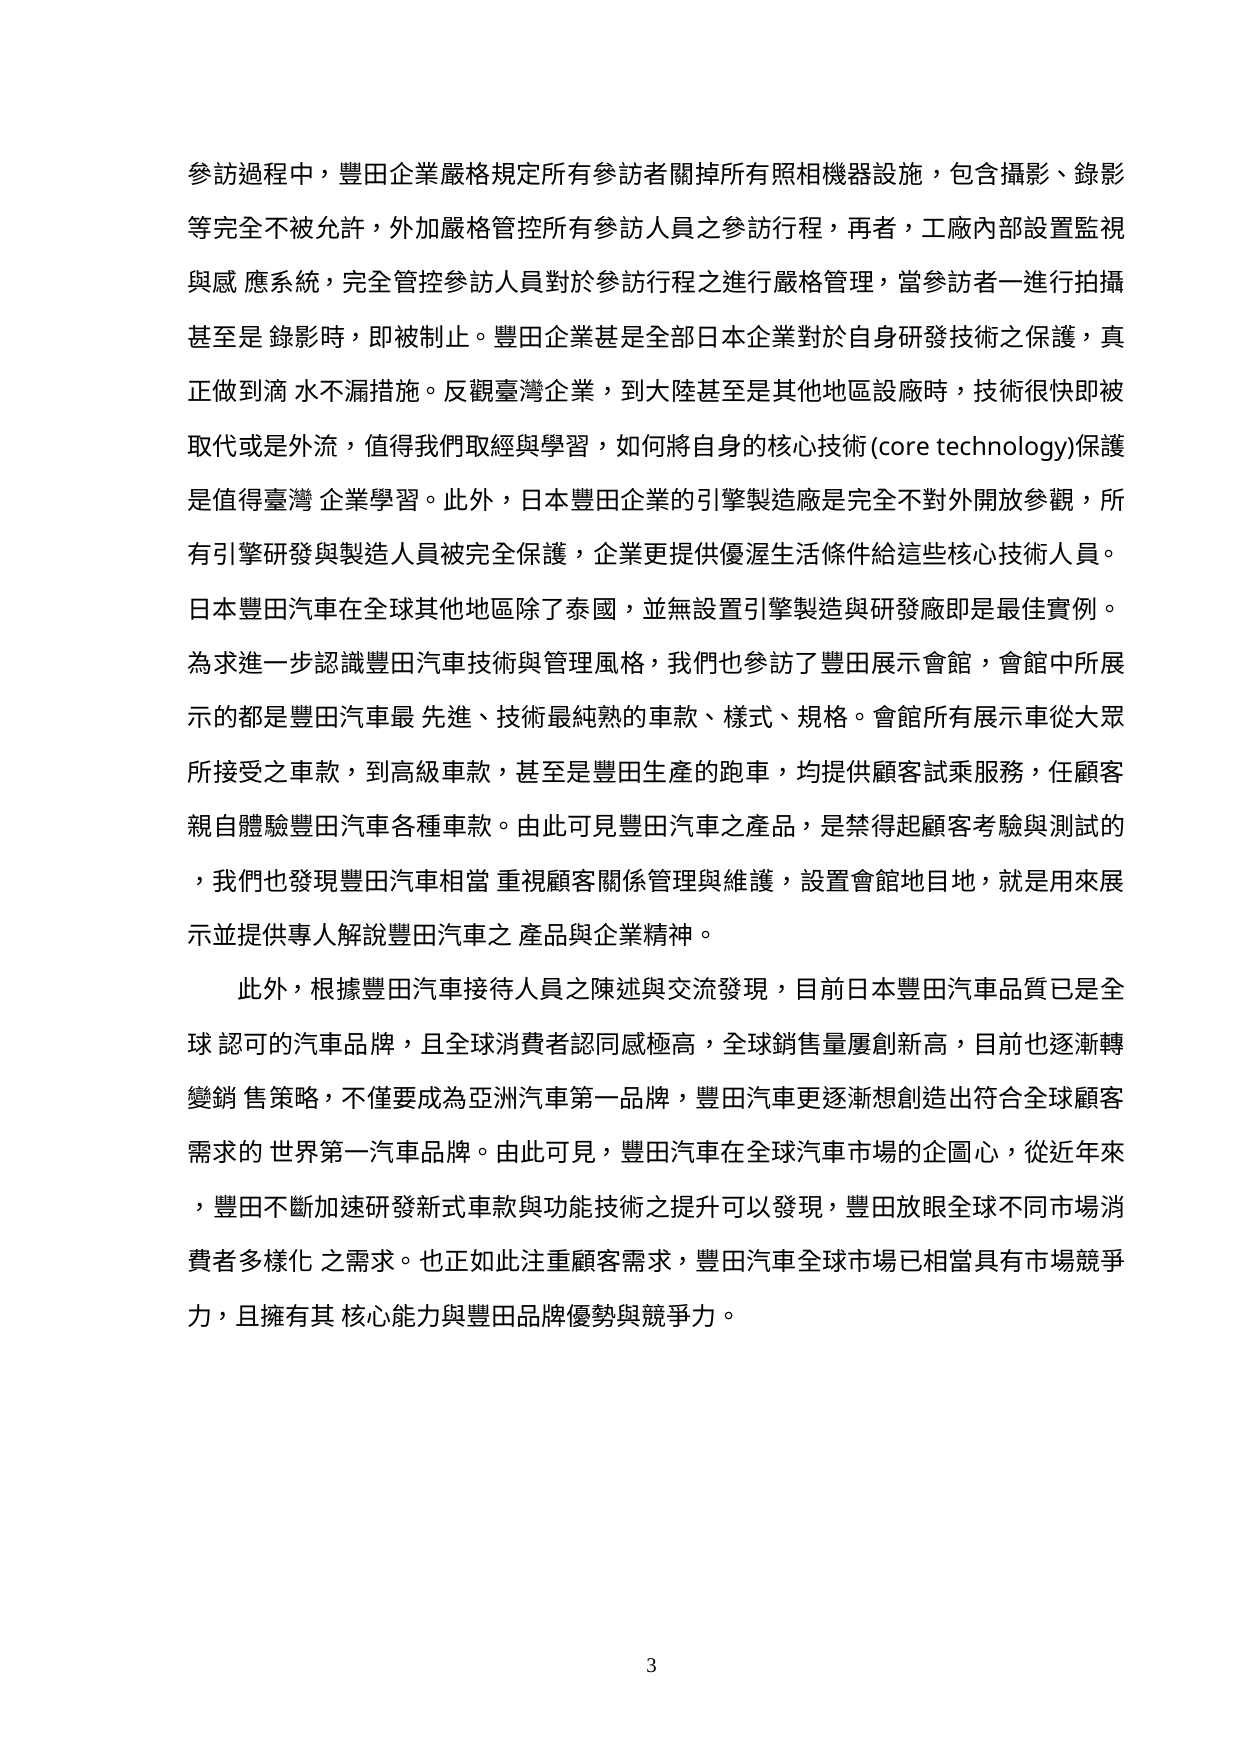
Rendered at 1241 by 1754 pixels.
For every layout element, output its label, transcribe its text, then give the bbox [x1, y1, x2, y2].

text 參訪過程中，豐田企業嚴格規定所有參訪者關掉所有照相機器設施，包含攝影、錄影等完全不被允許，外加嚴格管控所有參訪人員之參訪行程，再者，工廠內部設置監視與感 應系統，完全管控參訪人員對於參訪行程之進行嚴格管理，當參訪者一進行拍攝甚至是 錄影時，即被制止。豐田企業甚是全部日本企業對於自身研發技術之保護，真正做到滴 水不漏措施。反觀臺灣企業，到大陸甚至是其他地區設廠時，技術很快即被取代或是外流，值得我們取經與學習，如何將自身的核心技術(core technology)保護是值得臺灣 企業學習。此外，日本豐田企業的引擎製造廠是完全不對外開放參觀，所有引擎研發與製造人員被完全保護，企業更提供優渥生活條件給這些核心技術人員。日本豐田汽車在全球其他地區除了泰國，並無設置引擎製造與研發廠即是最佳實例。為求進一步認識豐田汽車技術與管理風格，我們也參訪了豐田展示會館，會館中所展示的都是豐田汽車最 先進、技術最純熟的車款、樣式、規格。會館所有展示車從大眾所接受之車款，到高級車款，甚至是豐田生產的跑車，均提供顧客試乘服務，任顧客親自體驗豐田汽車各種車款。由此可見豐田汽車之產品，是禁得起顧客考驗與測試的，我們也發現豐田汽車相當 重視顧客關係管理與維護，設置會館地目地，就是用來展示並提供專人解說豐田汽車之 產品與企業精神。 [187, 154, 1125, 952]
text 此外，根據豐田汽車接待人員之陳述與交流發現，目前日本豐田汽車品質已是全球 認可的汽車品牌，且全球消費者認同感極高，全球銷售量屢創新高，目前也逐漸轉變銷 售策略，不僅要成為亞洲汽車第一品牌，豐田汽車更逐漸想創造出符合全球顧客需求的 世界第一汽車品牌。由此可見，豐田汽車在全球汽車市場的企圖心，從近年來，豐田不斷加速研發新式車款與功能技術之提升可以發現，豐田放眼全球不同市場消費者多樣化 之需求。也正如此注重顧客需求，豐田汽車全球市場已相當具有市場競爭力，且擁有其 核心能力與豐田品牌優勢與競爭力。 [187, 970, 1125, 1332]
